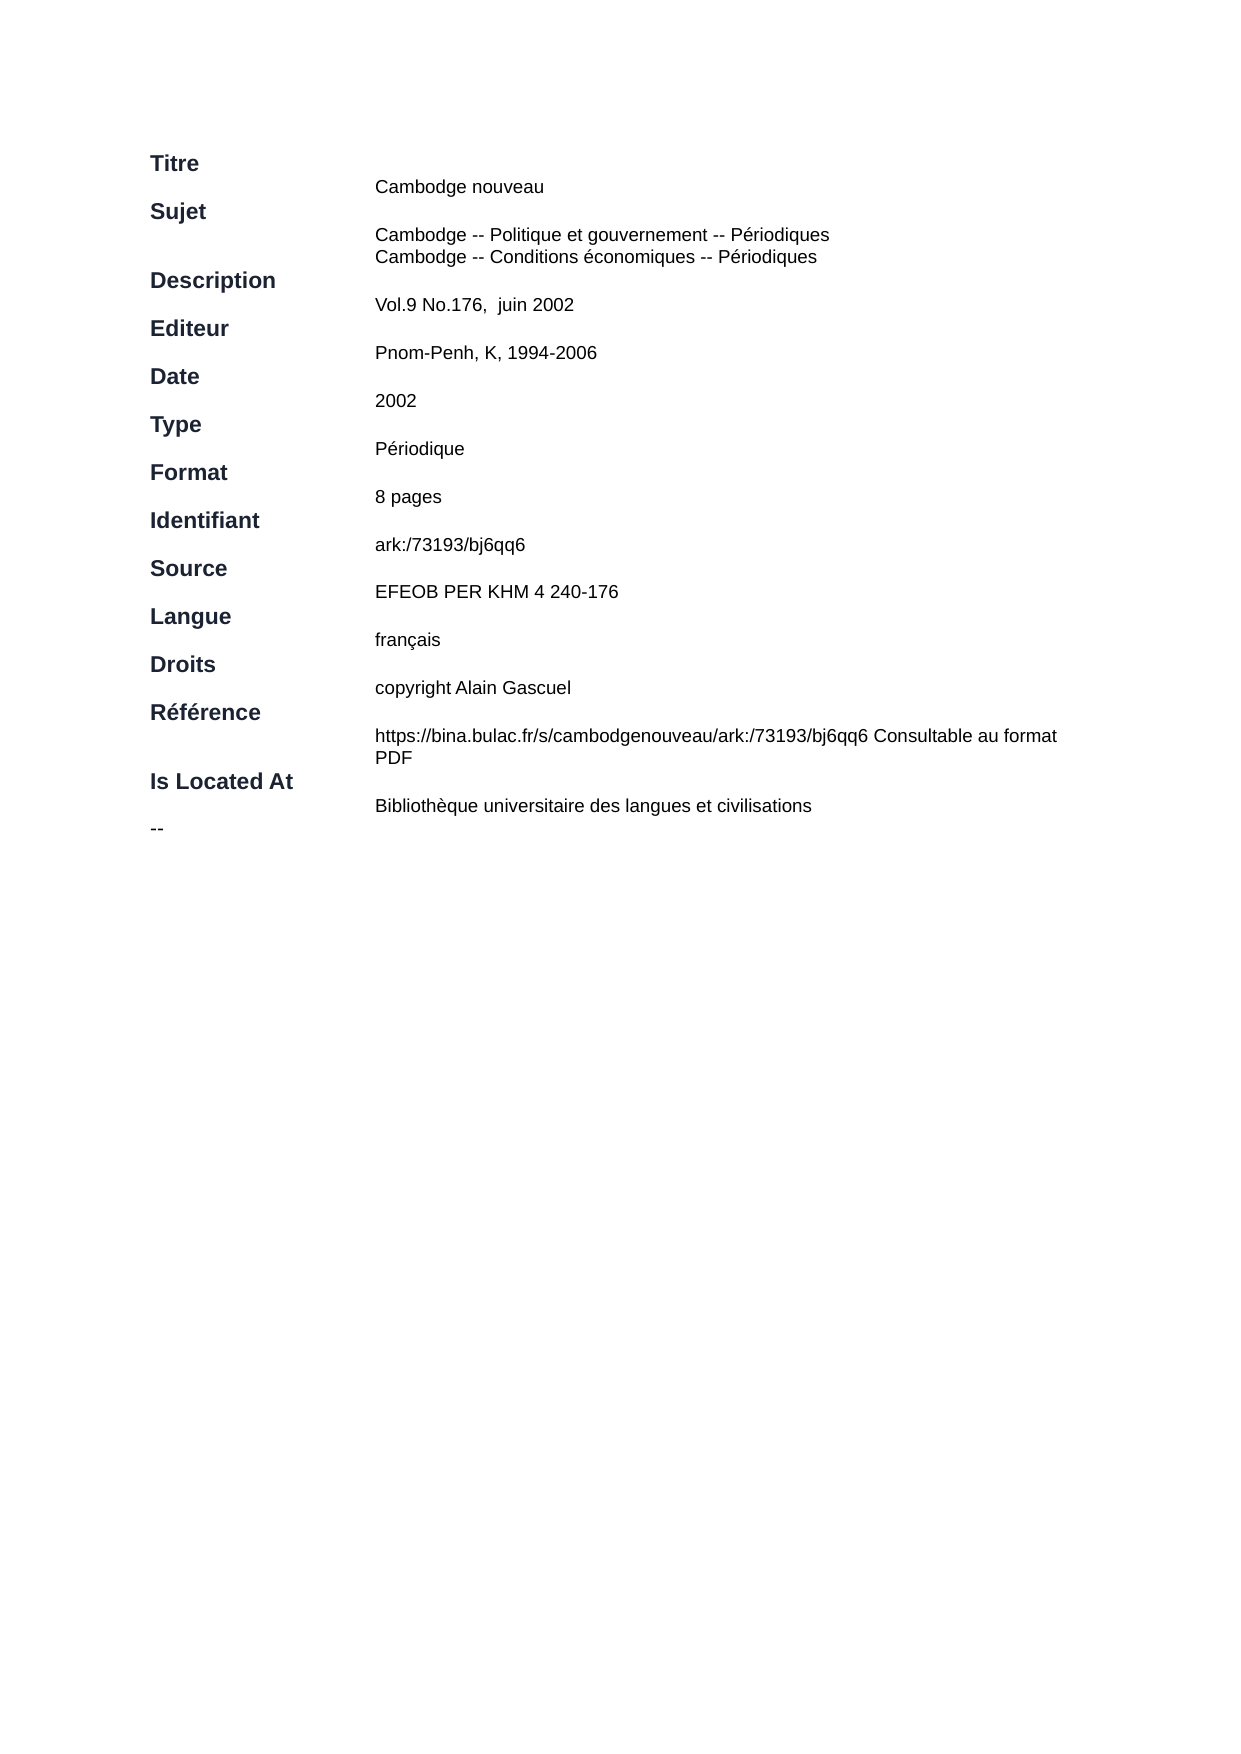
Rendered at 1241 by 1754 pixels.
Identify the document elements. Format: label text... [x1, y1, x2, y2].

text Is Located At [150, 768, 1090, 794]
text Droits [150, 651, 1090, 677]
text Bibliothèque universitaire des langues et civilisations [375, 794, 1090, 816]
text Sujet [150, 198, 1090, 224]
text français [375, 629, 1090, 651]
text Identifiant [150, 507, 1090, 533]
text Pnom-Penh, K, 1994-2006 [375, 342, 1090, 363]
text Date [150, 363, 1090, 389]
text Cambodge -- Politique et gouvernement -- Périodiques [375, 224, 1090, 246]
text Cambodge nouveau [375, 176, 1090, 198]
text 2002 [375, 389, 1090, 411]
text Titre [150, 150, 1090, 176]
text https://bina.bulac.fr/s/cambodgenouveau/ark:/73193/bj6qq6 Consultable au format PDF [375, 725, 1090, 768]
text Source [150, 555, 1090, 581]
text Langue [150, 603, 1090, 629]
text Format [150, 459, 1090, 485]
text Editeur [150, 315, 1090, 342]
text ark:/73193/bj6qq6 [375, 533, 1090, 555]
text Vol.9 No.176, juin 2002 [375, 294, 1090, 315]
text Cambodge -- Conditions économiques -- Périodiques [375, 246, 1090, 267]
text Référence [150, 699, 1090, 725]
text EFEOB PER KHM 4 240-176 [375, 581, 1090, 603]
text Type [150, 411, 1090, 437]
text 8 pages [375, 485, 1090, 507]
text Description [150, 267, 1090, 294]
text Périodique [375, 437, 1090, 459]
text copyright Alain Gascuel [375, 677, 1090, 699]
text -- [150, 816, 1090, 840]
